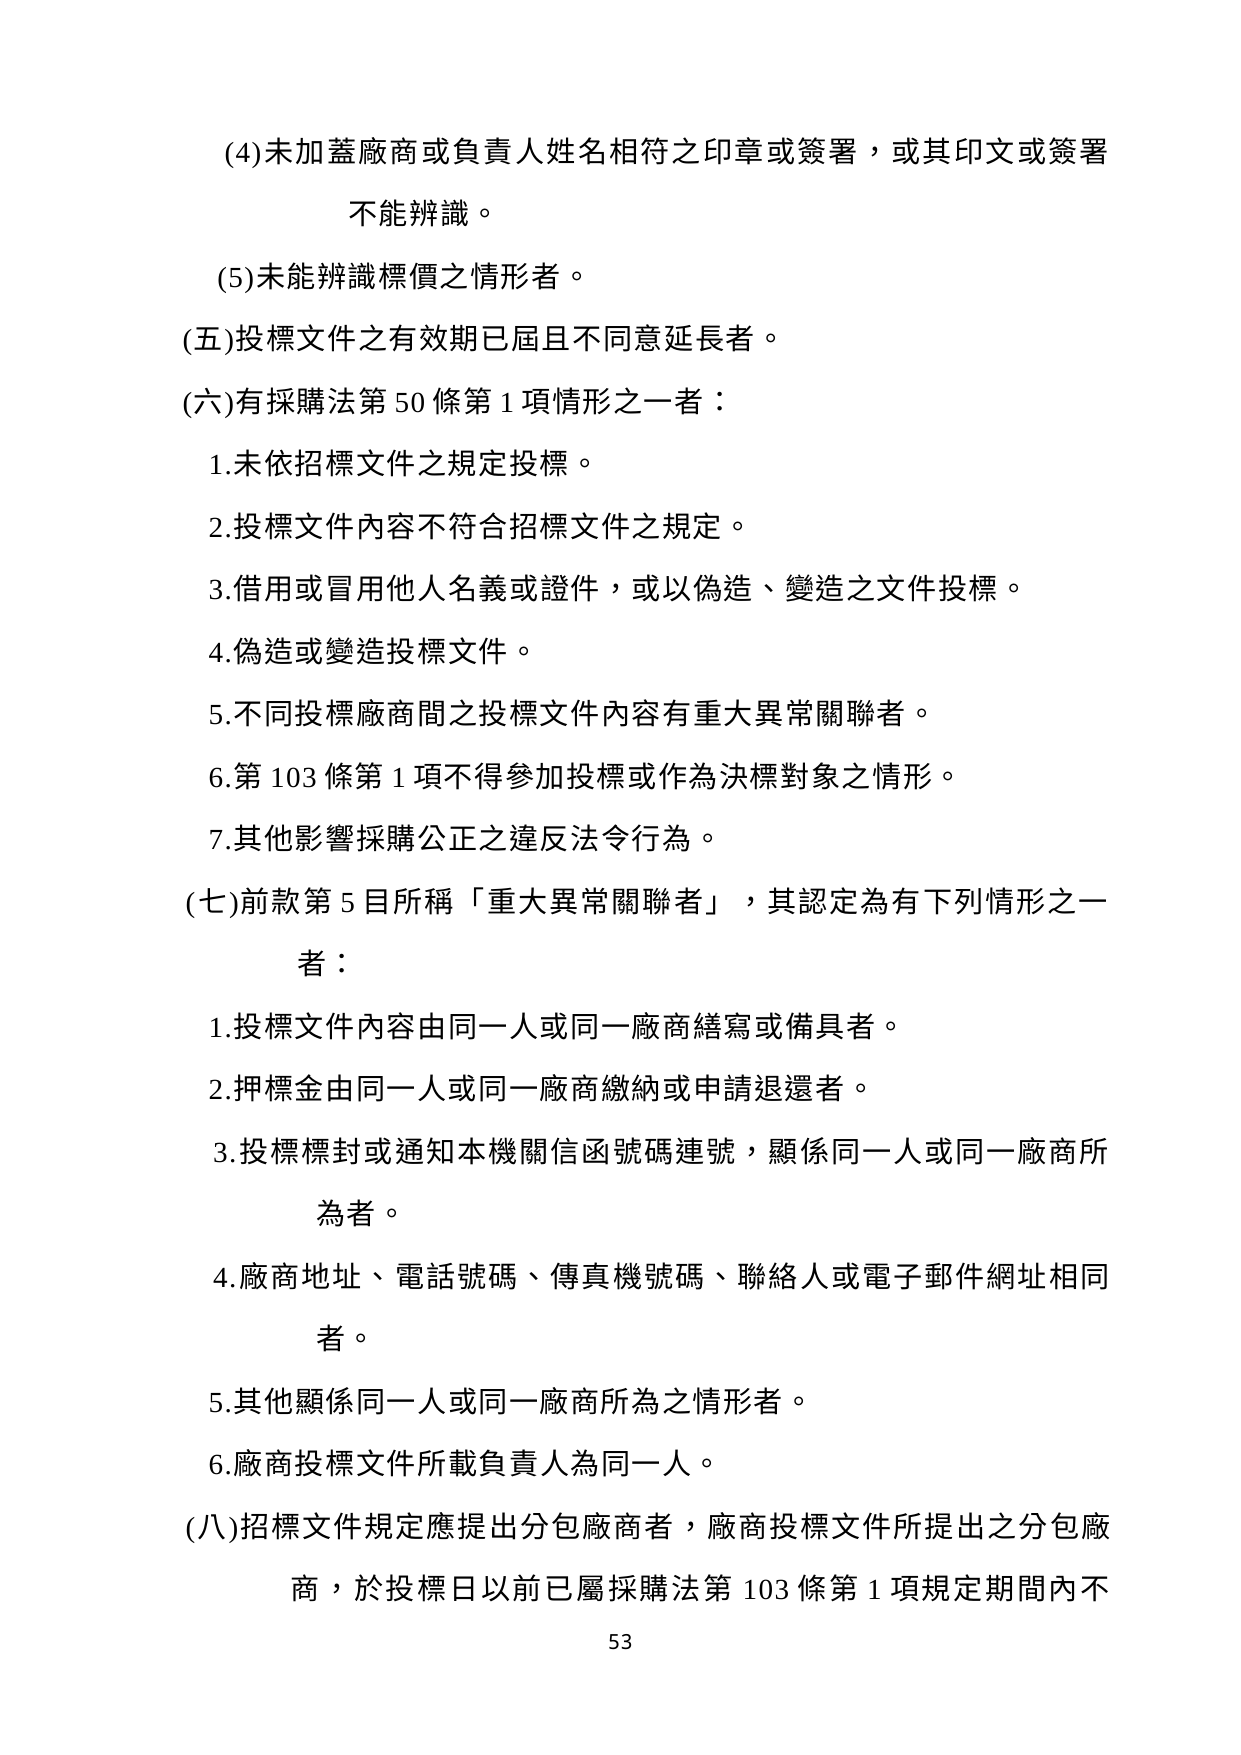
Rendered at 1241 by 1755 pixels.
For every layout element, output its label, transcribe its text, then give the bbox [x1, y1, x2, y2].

text 3.借用或冒用他人名義或證件，或以偽造、變造之文件投標。 [130, 545, 1110, 608]
text 4.廠商地址、電話號碼、傳真機號碼、聯絡人或電子郵件網址相同者。 [130, 1233, 1110, 1358]
text 2.投標文件內容不符合招標文件之規定。 [130, 483, 1110, 545]
text (5)未能辨識標價之情形者。 [130, 233, 1110, 295]
text 1.未依招標文件之規定投標。 [130, 420, 1110, 483]
text 2.押標金由同一人或同一廠商繳納或申請退還者。 [130, 1045, 1110, 1108]
text (五)投標文件之有效期已屆且不同意延長者。 [130, 295, 1110, 358]
text 6.第103條第1項不得參加投標或作為決標對象之情形。 [130, 733, 1110, 795]
text 7.其他影響採購公正之違反法令行為。 [130, 795, 1110, 858]
text 3.投標標封或通知本機關信函號碼連號，顯係同一人或同一廠商所為者。 [130, 1108, 1110, 1233]
text (六)有採購法第50條第1項情形之一者： [130, 358, 1110, 420]
text (七)前款第5目所稱「重大異常關聯者」，其認定為有下列情形之一者： [130, 858, 1110, 983]
text 1.投標文件內容由同一人或同一廠商繕寫或備具者。 [130, 983, 1110, 1045]
text 5.不同投標廠商間之投標文件內容有重大異常關聯者。 [130, 670, 1110, 733]
text 4.偽造或變造投標文件。 [130, 608, 1110, 670]
text 5.其他顯係同一人或同一廠商所為之情形者。 [130, 1358, 1110, 1420]
text (八)招標文件規定應提出分包廠商者，廠商投標文件所提出之分包廠商，於投標日以前已屬採購法第103條第1項規定期間內不 [130, 1483, 1110, 1608]
text 6.廠商投標文件所載負責人為同一人。 [130, 1420, 1110, 1483]
text (4)未加蓋廠商或負責人姓名相符之印章或簽署，或其印文或簽署不能辨識。 [130, 108, 1110, 233]
